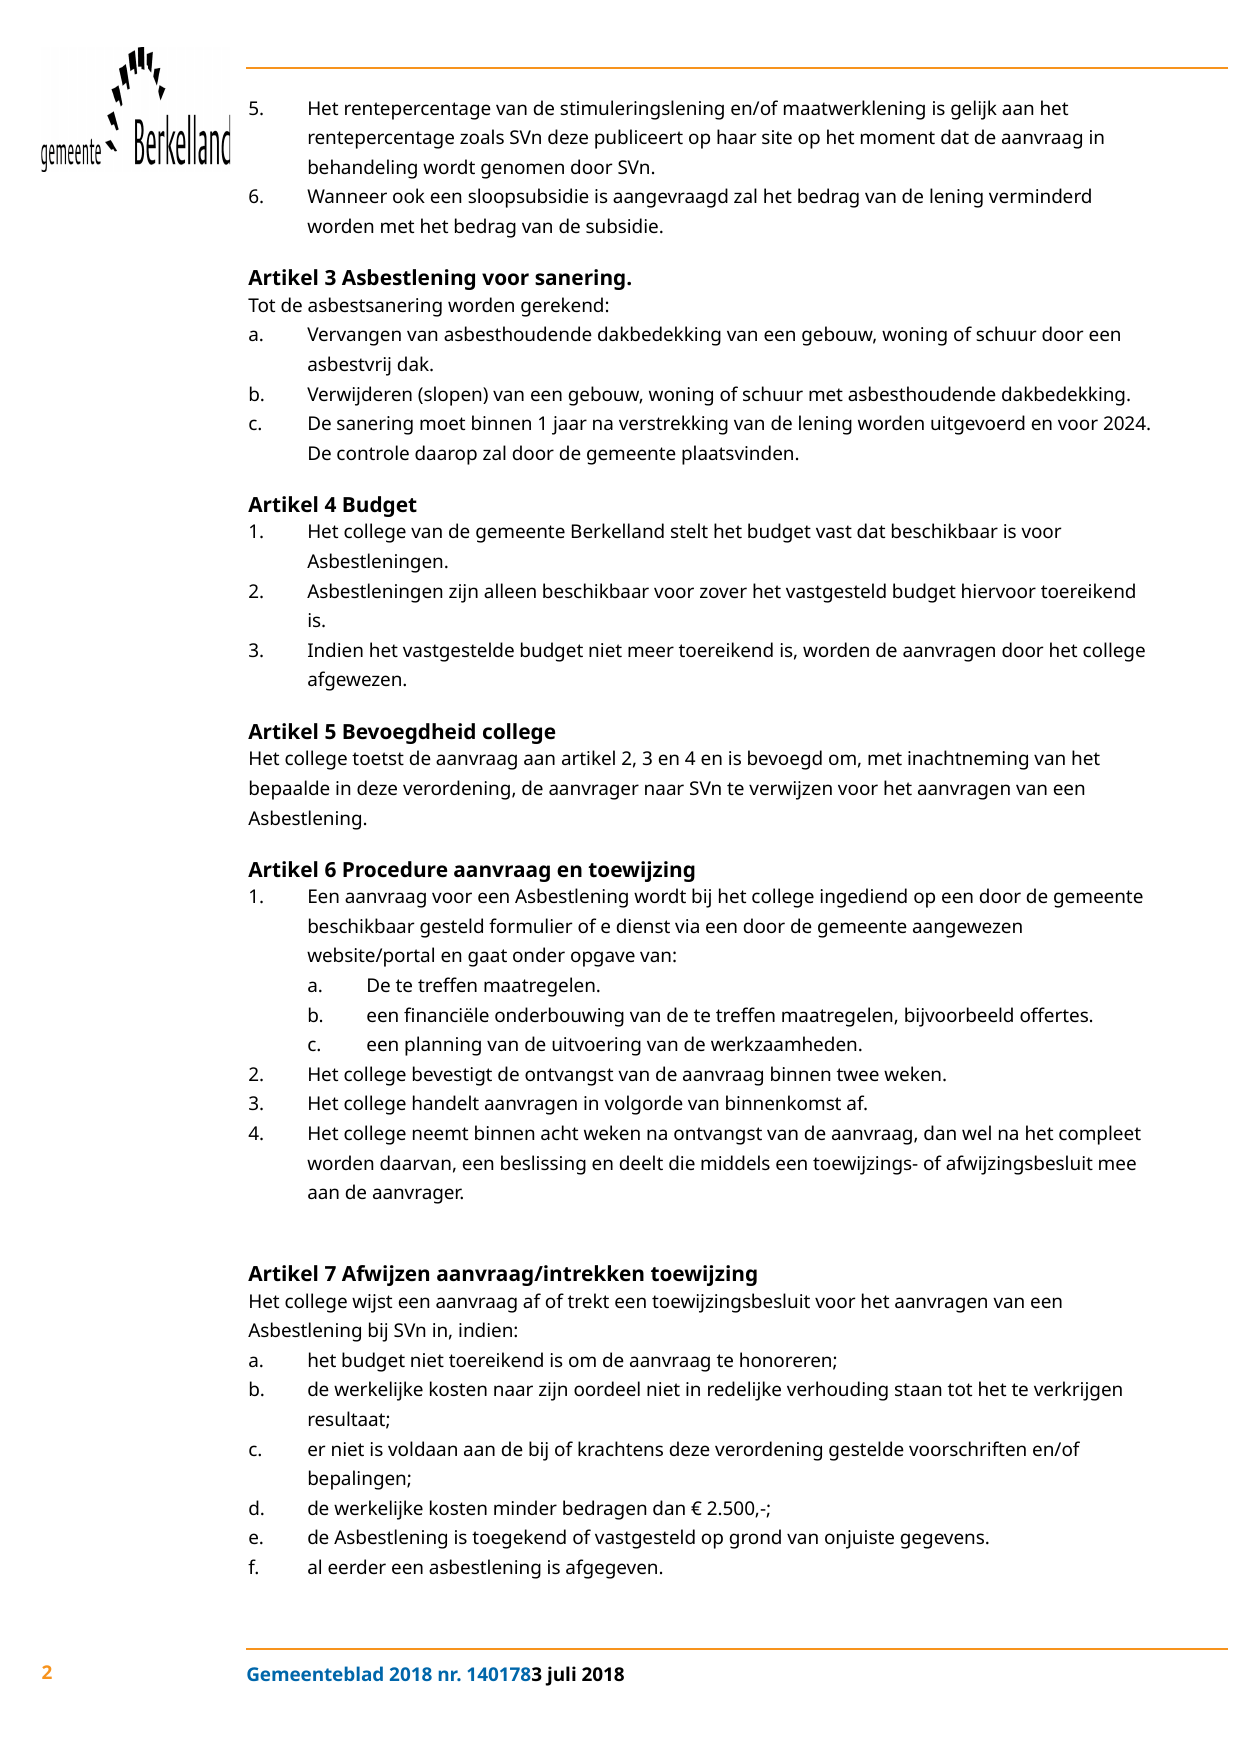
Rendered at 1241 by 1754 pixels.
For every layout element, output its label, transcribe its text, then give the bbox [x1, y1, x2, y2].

list Het rentepercentage van de stimuleringslening en/of maatwerklening is gelijk aan het rentepercentage zoals SVn deze publiceert op haar site op het moment dat de aanvraag in behandeling wordt genomen door SVn. [248, 95, 1152, 180]
list Het college bevestigt de ontvangst van de aanvraag binnen twee weken. [248, 1061, 1152, 1087]
text Artikel 3 Asbestlening voor sanering. [248, 263, 1152, 292]
list Het college handelt aanvragen in volgorde van binnenkomst af. [248, 1091, 1152, 1116]
text Het college toetst de aanvraag aan artikel 2, 3 en 4 en is bevoegd om, met inachtneming van het bepaalde in deze verordening, de aanvrager naar SVn te verwijzen voor het aanvragen van een Asbestlening. [248, 746, 1152, 830]
list al eerder een asbestlening is afgegeven. [248, 1554, 1152, 1580]
list de werkelijke kosten naar zijn oordeel niet in redelijke verhouding staan tot het te verkrijgen resultaat; [248, 1377, 1152, 1432]
text Het college wijst een aanvraag af of trekt een toewijzingsbesluit voor het aanvragen van een Asbestlening bij SVn in, indien: [248, 1288, 1152, 1343]
list Wanneer ook een sloopsubsidie is aangevraagd zal het bedrag van de lening verminderd worden met het bedrag van de subsidie. [248, 183, 1152, 239]
list Het college neemt binnen acht weken na ontvangst van de aanvraag, dan wel na het compleet worden daarvan, een beslissing en deelt die middels een toewijzings- of afwijzingsbesluit mee aan de aanvrager. [248, 1120, 1152, 1205]
list Verwijderen (slopen) van een gebouw, woning of schuur met asbesthoudende dakbedekking. [248, 381, 1152, 406]
text Artikel 4 Budget [248, 490, 1152, 519]
list De te treffen maatregelen. [307, 972, 1152, 998]
list er niet is voldaan aan de bij of krachtens deze verordening gestelde voorschriften en/of bepalingen; [248, 1436, 1152, 1491]
text Tot de asbestsanering worden gerekend: [248, 292, 1152, 318]
text Artikel 6 Procedure aanvraag en toewijzing [248, 855, 1152, 883]
picture [41, 47, 231, 172]
list de Asbestlening is toegekend of vastgesteld op grond van onjuiste gegevens. [248, 1524, 1152, 1550]
list De sanering moet binnen 1 jaar na verstrekking van de lening worden uitgevoerd en voor 2024. De controle daarop zal door de gemeente plaatsvinden. [248, 410, 1152, 466]
list het budget niet toereikend is om de aanvraag te honoreren; [248, 1347, 1152, 1373]
text Artikel 5 Bevoegdheid college [248, 717, 1152, 746]
list de werkelijke kosten minder bedragen dan € 2.500,-; [248, 1495, 1152, 1521]
list Indien het vastgestelde budget niet meer toereikend is, worden de aanvragen door het college afgewezen. [248, 637, 1152, 692]
list Een aanvraag voor een Asbestlening wordt bij het college ingediend op een door de gemeente beschikbaar gesteld formulier of e dienst via een door de gemeente aangewezen website/portal en gaat onder opgave van: [248, 883, 1152, 968]
list Vervangen van asbesthoudende dakbedekking van een gebouw, woning of schuur door een asbestvrij dak. [248, 322, 1152, 377]
list een financiële onderbouwing van de te treffen maatregelen, bijvoorbeeld offertes. [307, 1002, 1152, 1028]
list Het college van de gemeente Berkelland stelt het budget vast dat beschikbaar is voor Asbestleningen. [248, 519, 1152, 574]
list een planning van de uitvoering van de werkzaamheden. [307, 1031, 1152, 1057]
list Asbestleningen zijn alleen beschikbaar voor zover het vastgesteld budget hiervoor toereikend is. [248, 578, 1152, 633]
text Artikel 7 Afwijzen aanvraag/intrekken toewijzing [248, 1259, 1152, 1288]
